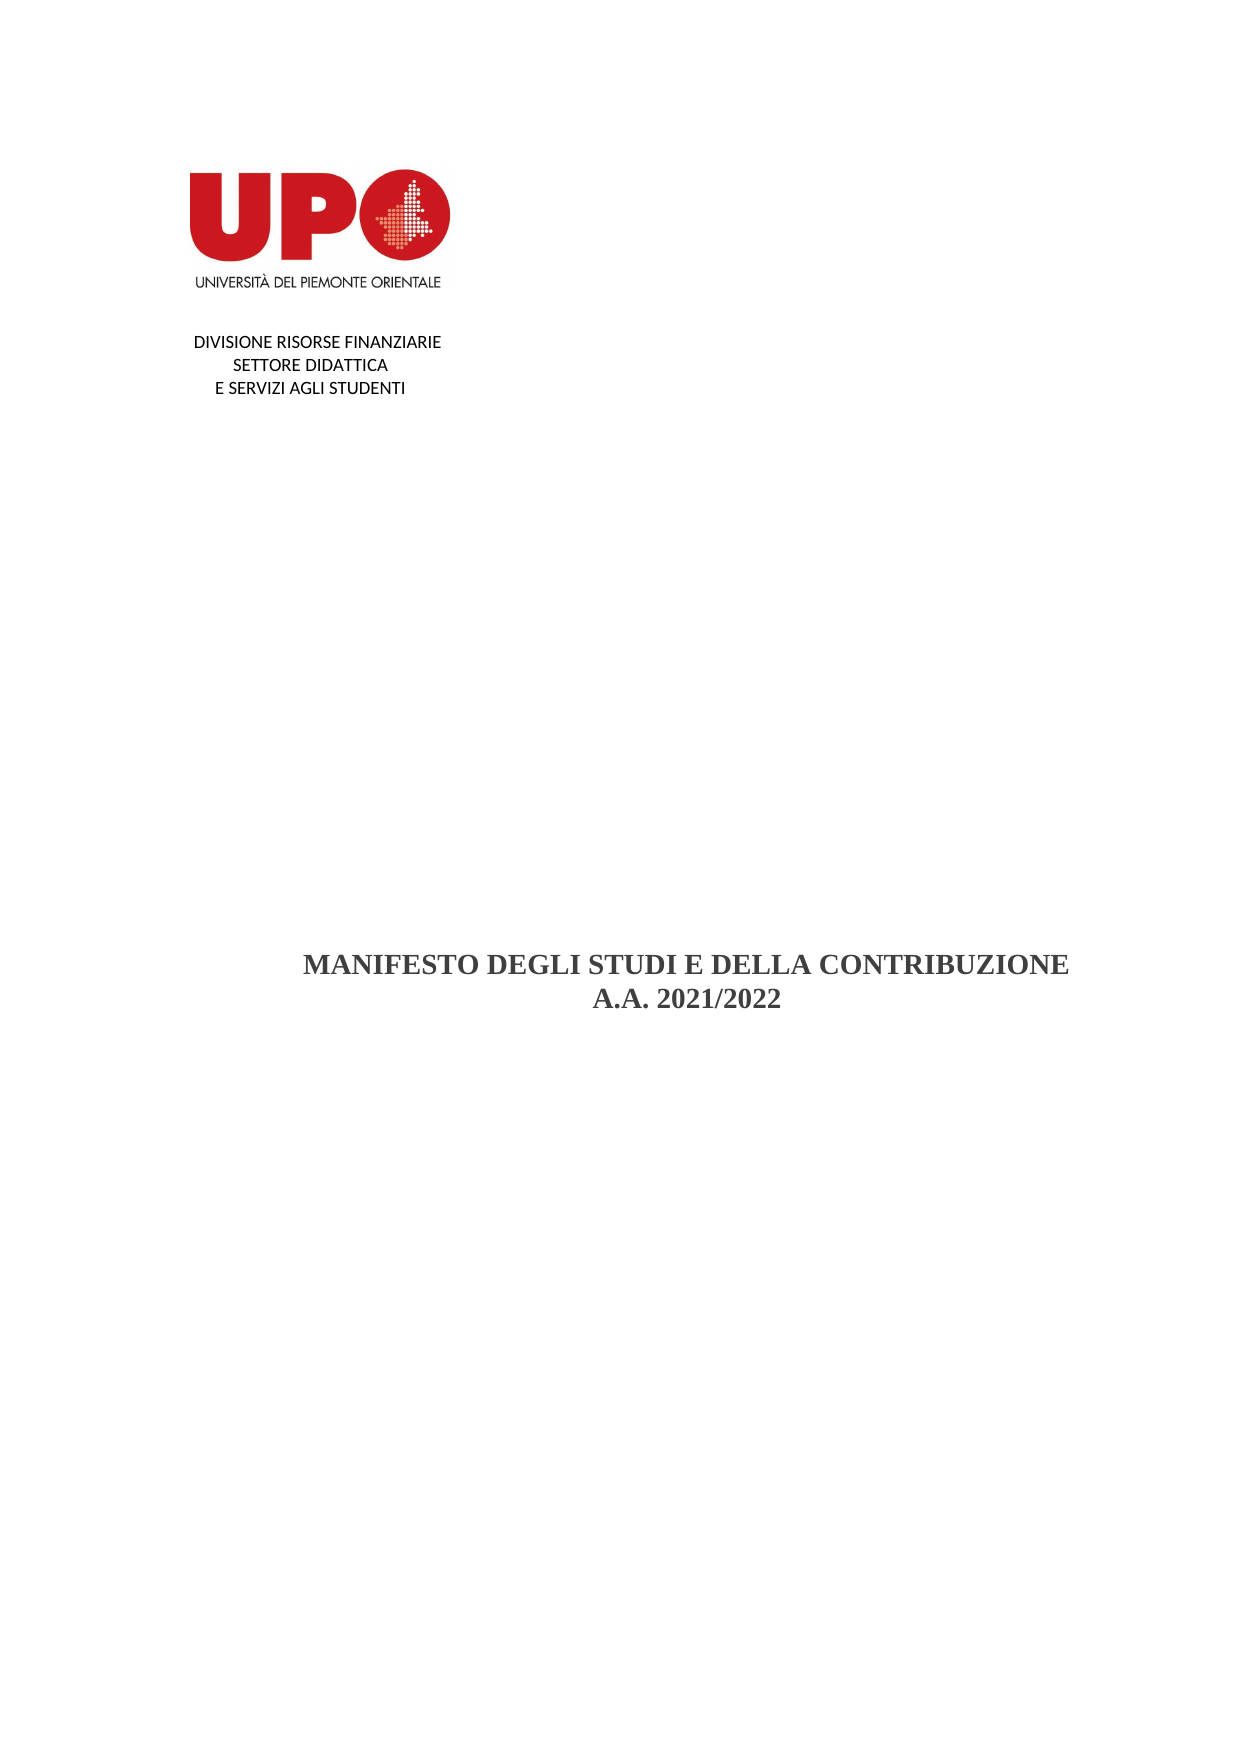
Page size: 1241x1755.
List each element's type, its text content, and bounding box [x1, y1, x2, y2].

text DIVISIONE RISORSE FINANZIARIE SETTORE DIDATTICA [194, 330, 443, 376]
text E SERVIZI AGLI STUDENTI [215, 376, 1241, 399]
subtitle MANIFESTO DEGLI STUDI E DELLA CONTRIBUZIONE A.A. 2021/2022 [303, 947, 1072, 1015]
